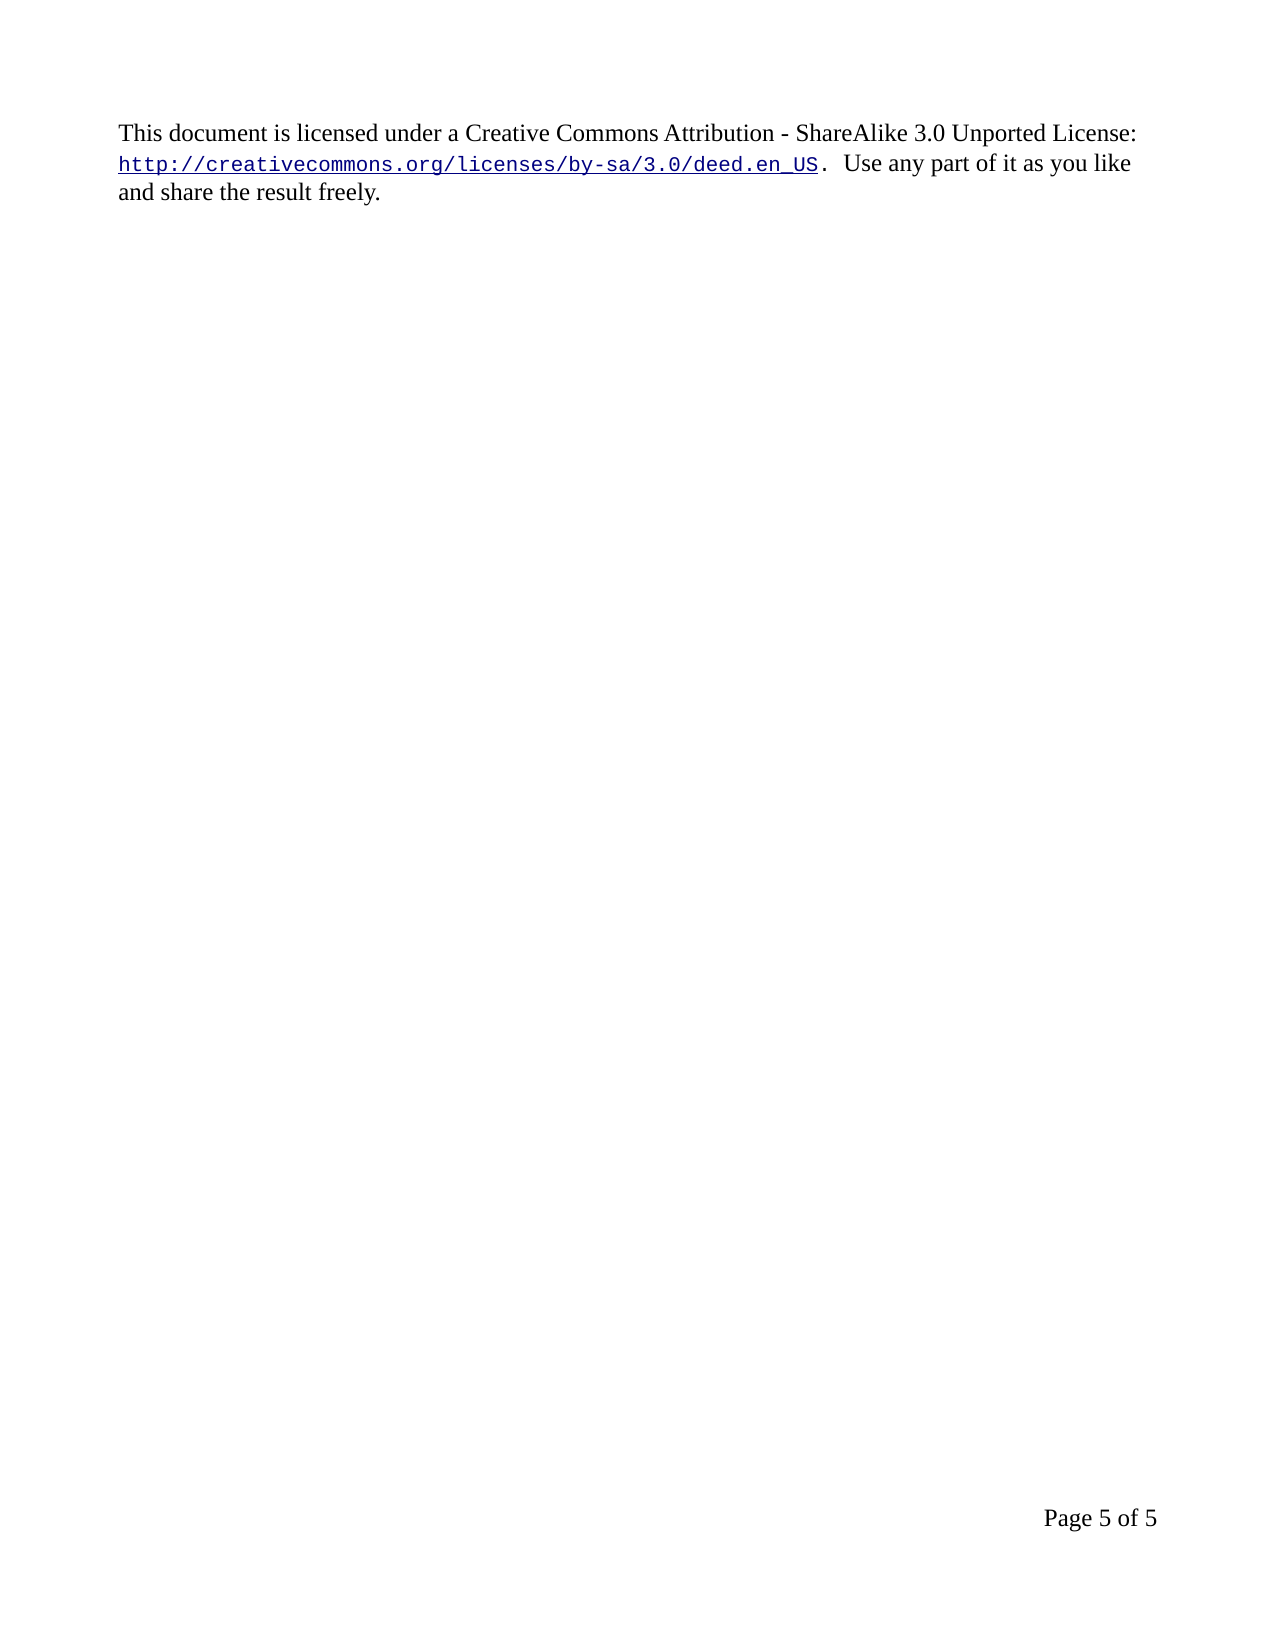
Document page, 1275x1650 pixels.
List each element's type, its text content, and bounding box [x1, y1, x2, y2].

text This document is licensed under a Creative Commons Attribution - ShareAlike 3.0 Unported License: http://creativecommons.org/licenses/by-sa/3.0/deed.en_US. Use any part of it as you like and share the result freely. [118, 118, 1160, 206]
